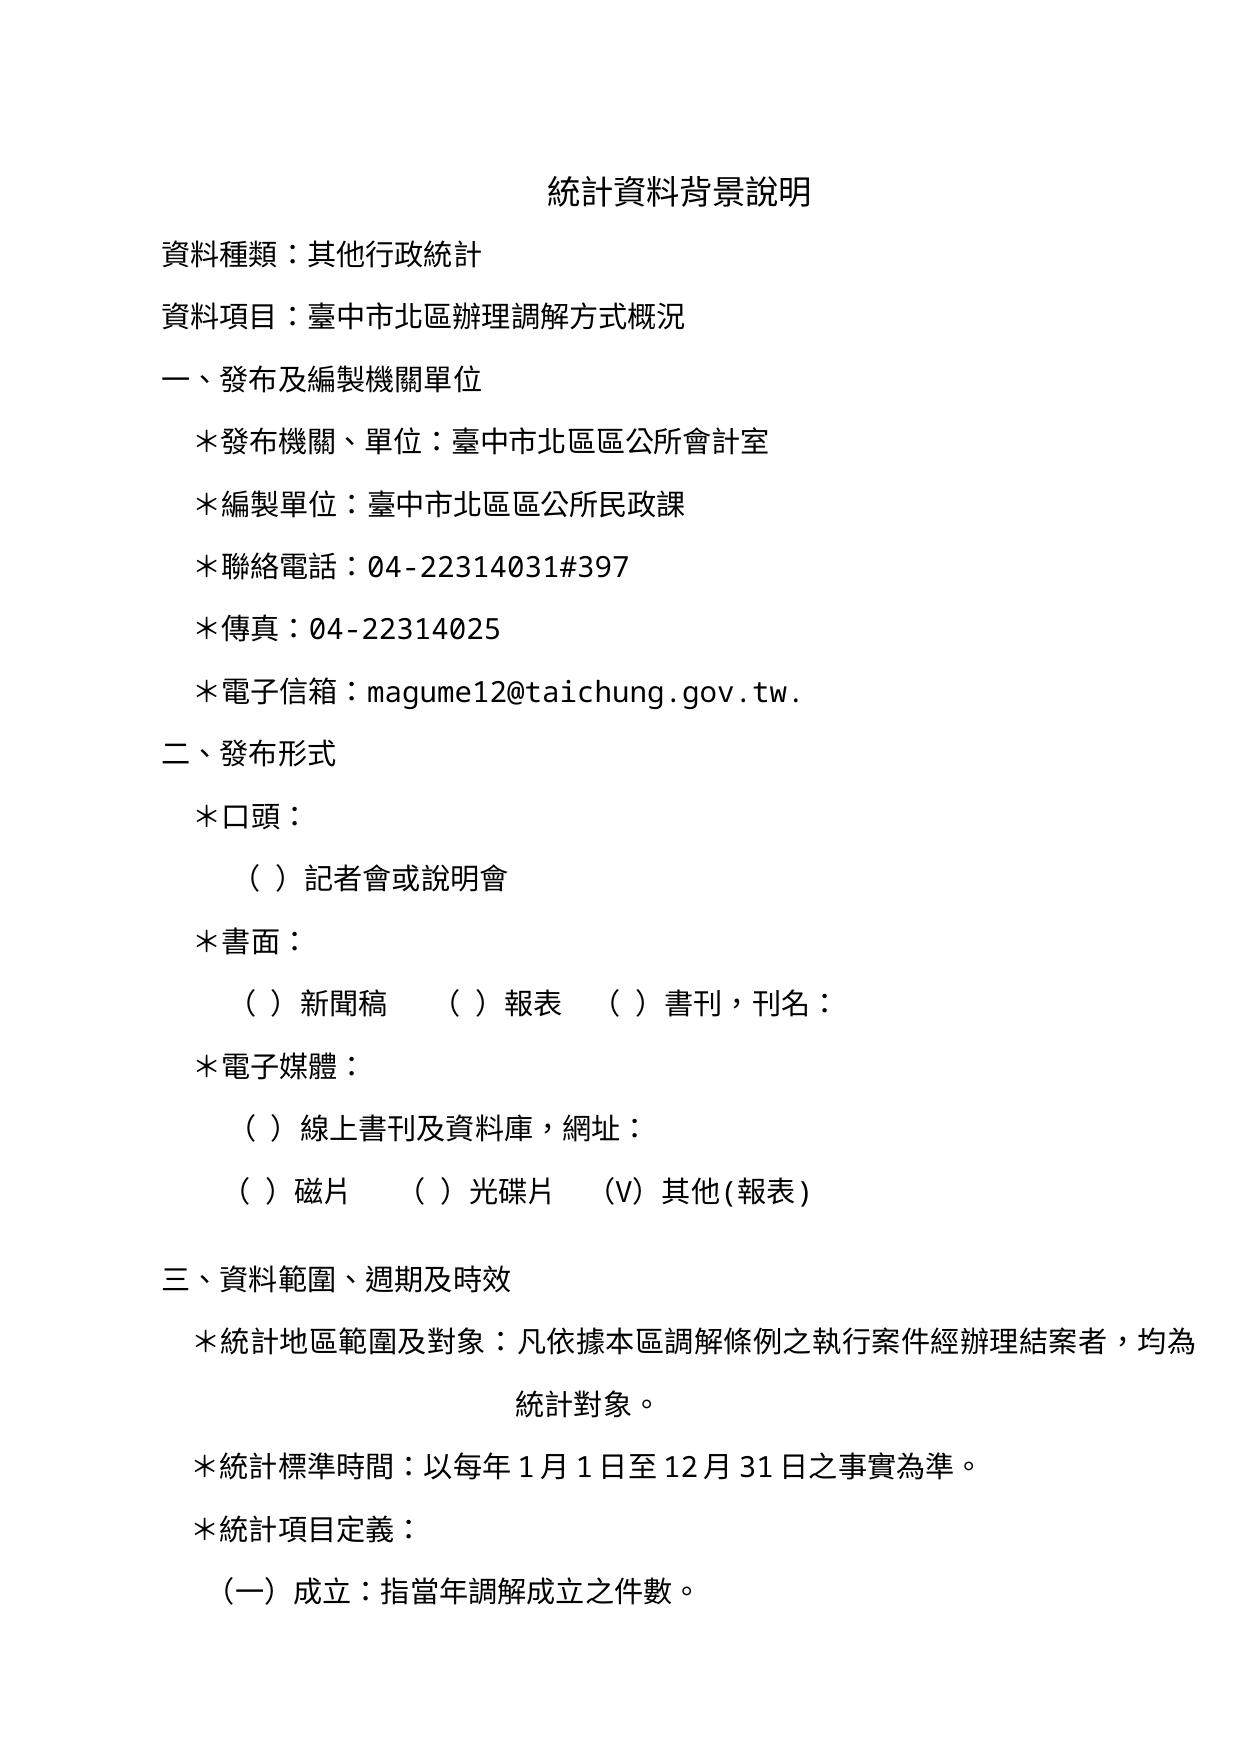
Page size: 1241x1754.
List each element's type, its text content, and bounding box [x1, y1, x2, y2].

table_header 統計資料背景說明 資料種類：其他行政統計 資料項目：臺中市北區辦理調解方式概況 一、發布及編製機關單位 ＊發布機關、單位：臺中市北區區公所會計室 ＊編製單位：臺中市北區區公所民政課 ＊聯絡電話：04-22314031#397 ＊傳真：04-22314025 ＊電子信箱：magume12@taichung.gov.tw. 二、發布形式 口頭： （ ）記者會或說明會 書面： （ ）新聞稿 （ ）報表 （ ）書刊，刊名： ＊電子媒體： （ ）線上書刊及資料庫，網址： （ ）磁片 （ ）光碟片 （V）其他(報表) 三、資料範圍、週期及時效 ＊統計地區範圍及對象：凡依據本區調解條例之執行案件經辦理結案者，均為統計對象。 ＊統計標準時間：以每年1月1日至12月31日之事實為準。 ＊統計項目定義： （一）成立：指當年調解成立之件數。 [150, 148, 1209, 1638]
